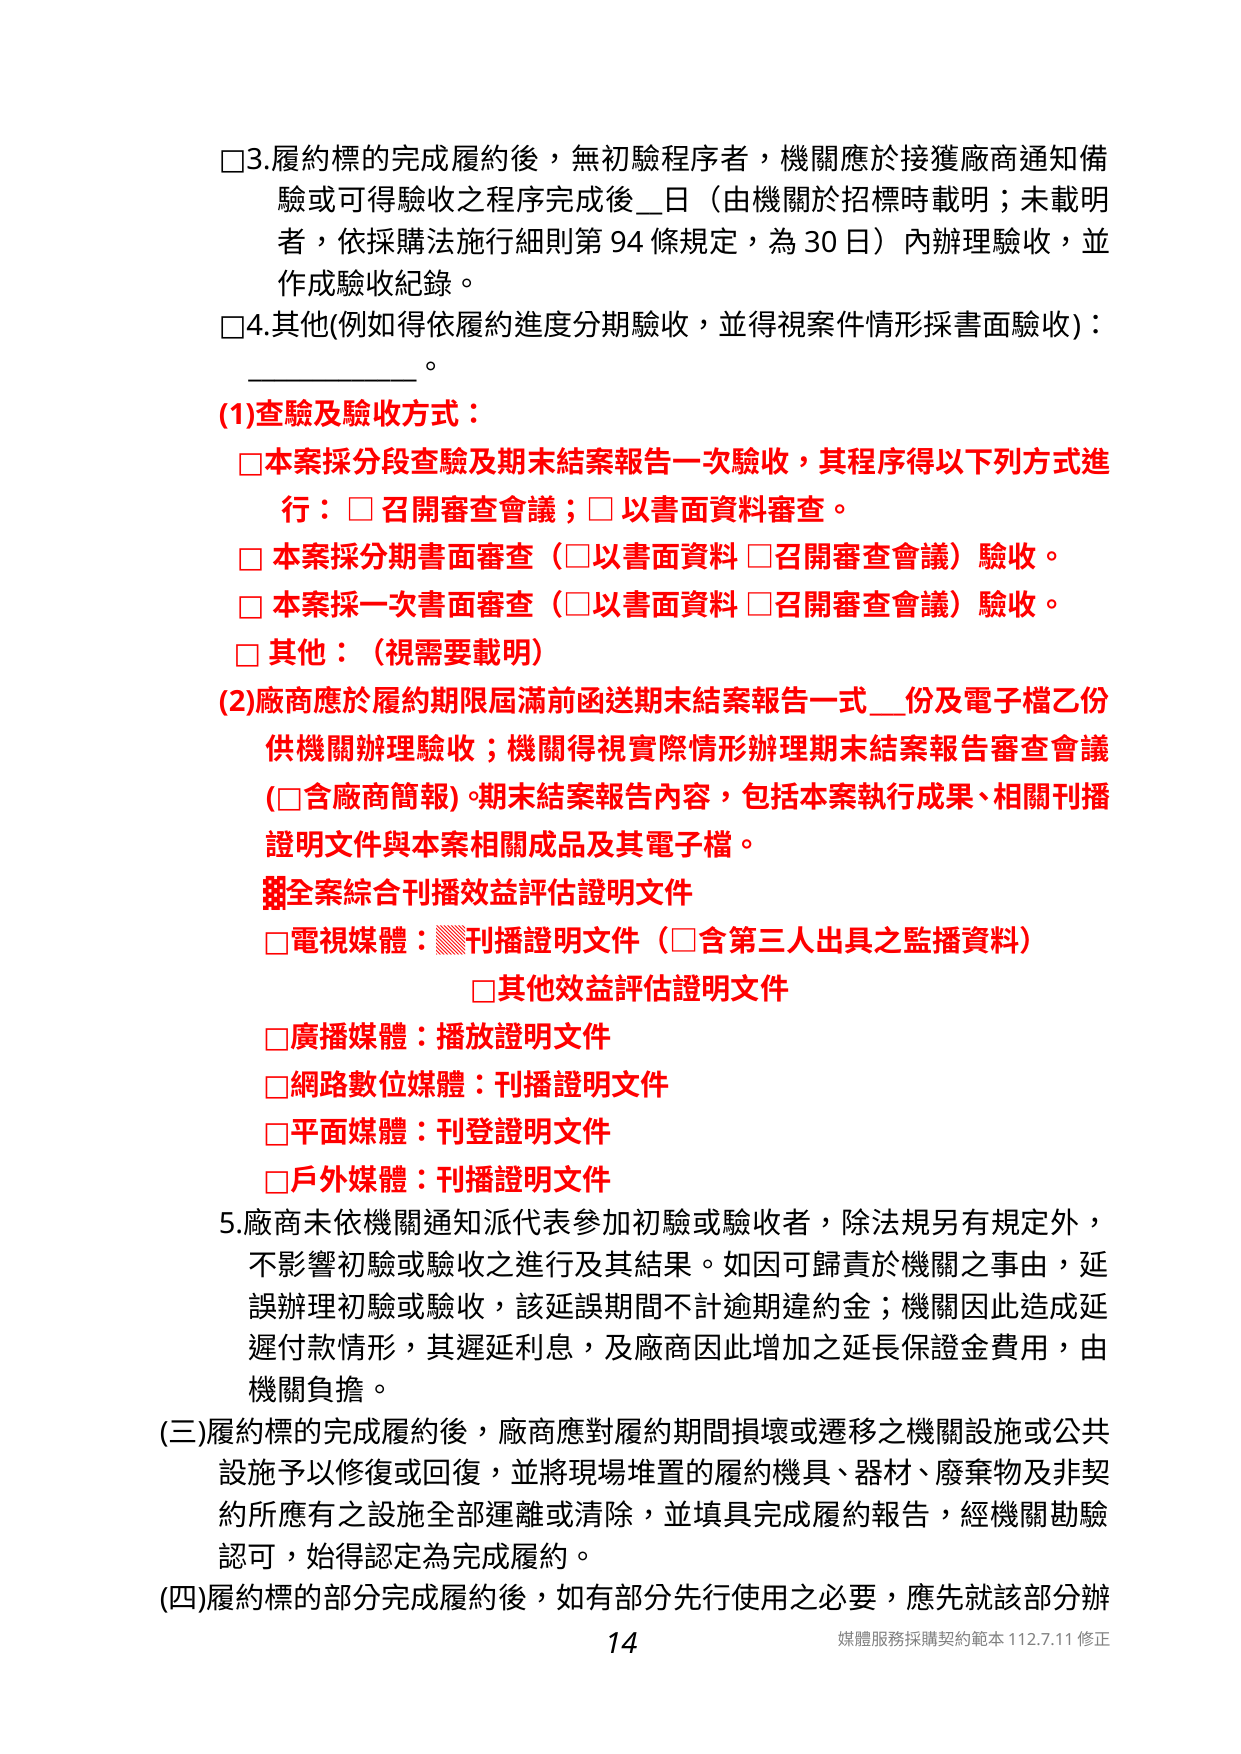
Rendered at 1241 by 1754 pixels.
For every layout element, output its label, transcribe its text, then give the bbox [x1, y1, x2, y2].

text 5.廠商未依機關通知派代表參加初驗或驗收者，除法規另有規定外，不影響初驗或驗收之進行及其結果。如因可歸責於機關之事由，延誤辦理初驗或驗收，該延誤期間不計逾期違約金；機關因此造成延遲付款情形，其遲延利息，及廠商因此增加之延長保證金費用，由機關負擔。 [218, 1200, 1110, 1409]
text □4.其他(例如得依履約進度分期驗收，並得視案件情形採書面驗收)：_____________。 [218, 302, 1110, 386]
text (2)廠商應於履約期限屆滿前函送期末結案報告一式___份及電子檔乙份供機關辦理驗收；機關得視實際情形辦理期末結案報告審查會議(□含廠商簡報)。期末結案報告內容，包括本案執行成果、相關刊播證明文件與本案相關成品及其電子檔。 [219, 673, 1110, 865]
text □平面媒體：刊登證明文件 [263, 1104, 1110, 1152]
text □其他效益評估證明文件 [366, 961, 1110, 1009]
text □電視媒體：▓刊播證明文件（□含第三人出具之監播資料） [263, 913, 1110, 961]
text □戶外媒體：刊播證明文件 [263, 1152, 1110, 1200]
text □本案採分段查驗及期末結案報告一次驗收，其程序得以下列方式進行： □ 召開審查會議；□ 以書面資料審查。 [237, 434, 1110, 529]
text □ 其他：（視需要載明） [233, 625, 1110, 673]
text (三)履約標的完成履約後，廠商應對履約期間損壞或遷移之機關設施或公共設施予以修復或回復，並將現場堆置的履約機具、器材、廢棄物及非契約所應有之設施全部運離或清除，並填具完成履約報告，經機關勘驗認可，始得認定為完成履約。 [159, 1409, 1110, 1575]
text □廣播媒體：播放證明文件 [263, 1009, 1110, 1057]
text □ 本案採一次書面審查（□以書面資料 □召開審查會議）驗收。 [237, 577, 1110, 625]
text ▓全案綜合刊播效益評估證明文件 [263, 865, 1110, 913]
text □3.履約標的完成履約後，無初驗程序者，機關應於接獲廠商通知備驗或可得驗收之程序完成後__日（由機關於招標時載明；未載明者，依採購法施行細則第94條規定，為30日）內辦理驗收，並作成驗收紀錄。 [218, 136, 1110, 302]
text (1)查驗及驗收方式： [219, 386, 1110, 434]
text (四)履約標的部分完成履約後，如有部分先行使用之必要，應先就該部分辦 [159, 1575, 1110, 1617]
text □ 本案採分期書面審查（□以書面資料 □召開審查會議）驗收。 [237, 529, 1110, 577]
text □網路數位媒體：刊播證明文件 [263, 1057, 1110, 1104]
